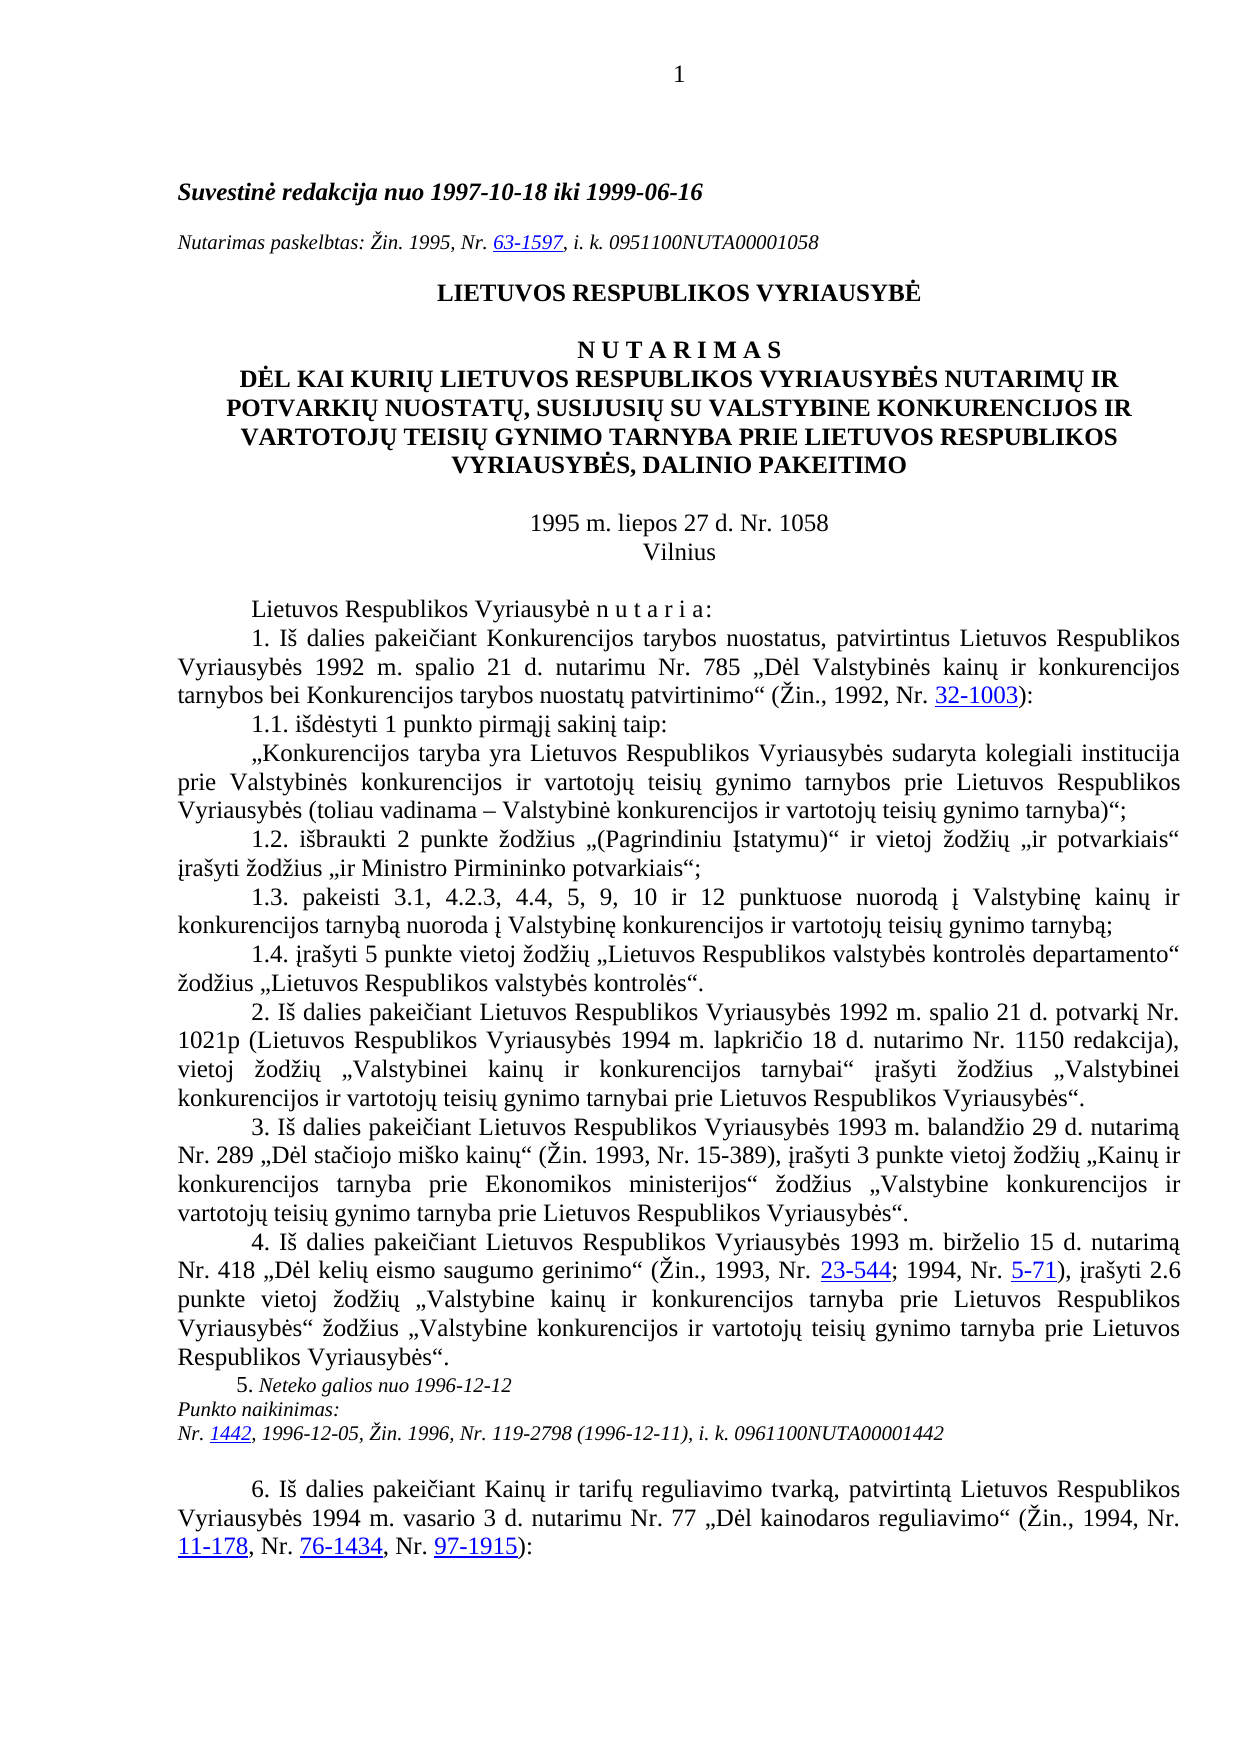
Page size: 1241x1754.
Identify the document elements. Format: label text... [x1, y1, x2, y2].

text 1995 m. liepos 27 d. Nr. 1058 [177, 508, 1181, 537]
text 6. Iš dalies pakeičiant Kainų ir tarifų reguliavimo tvarką, patvirtintą Lietuvos Respublikos Vyriausybės 1994 m. vasario 3 d. nutarimu Nr. 77 „Dėl kainodaros reguliavimo“ (Žin., 1994, Nr. 11-178, Nr. 76-1434, Nr. 97-1915): [177, 1474, 1181, 1560]
text LIETUVOS RESPUBLIKOS VYRIAUSYBĖ [177, 278, 1181, 307]
text 1.2. išbraukti 2 punkte žodžius „(Pagrindiniu Įstatymu)“ ir vietoj žodžių „ir potvarkiais“ įrašyti žodžius „ir Ministro Pirmininko potvarkiais“; [177, 824, 1181, 882]
text 1.4. įrašyti 5 punkte vietoj žodžių „Lietuvos Respublikos valstybės kontrolės departamento“ žodžius „Lietuvos Respublikos valstybės kontrolės“. [177, 939, 1181, 997]
text DĖL KAI KURIŲ LIETUVOS RESPUBLIKOS VYRIAUSYBĖS NUTARIMŲ IR POTVARKIŲ NUOSTATŲ, SUSIJUSIŲ SU VALSTYBINE KONKURENCIJOS IR VARTOTOJŲ TEISIŲ GYNIMO TARNYBA PRIE LIETUVOS RESPUBLIKOS VYRIAUSYBĖS, DALINIO PAKEITIMO [177, 364, 1181, 479]
text 2. Iš dalies pakeičiant Lietuvos Respublikos Vyriausybės 1992 m. spalio 21 d. potvarkį Nr. 1021p (Lietuvos Respublikos Vyriausybės 1994 m. lapkričio 18 d. nutarimo Nr. 1150 redakcija), vietoj žodžių „Valstybinei kainų ir konkurencijos tarnybai“ įrašyti žodžius „Valstybinei konkurencijos ir vartotojų teisių gynimo tarnybai prie Lietuvos Respublikos Vyriausybės“. [177, 997, 1181, 1112]
text Lietuvos Respublikos Vyriausybė nutaria: [177, 594, 1181, 623]
text „Konkurencijos taryba yra Lietuvos Respublikos Vyriausybės sudaryta kolegiali institucija prie Valstybinės konkurencijos ir vartotojų teisių gynimo tarnybos prie Lietuvos Respublikos Vyriausybės (toliau vadinama – Valstybinė konkurencijos ir vartotojų teisių gynimo tarnyba)“; [177, 738, 1181, 824]
text Vilnius [177, 537, 1181, 566]
text 3. Iš dalies pakeičiant Lietuvos Respublikos Vyriausybės 1993 m. balandžio 29 d. nutarimą Nr. 289 „Dėl stačiojo miško kainų“ (Žin. 1993, Nr. 15-389), įrašyti 3 punkte vietoj žodžių „Kainų ir konkurencijos tarnyba prie Ekonomikos ministerijos“ žodžius „Valstybine konkurencijos ir vartotojų teisių gynimo tarnyba prie Lietuvos Respublikos Vyriausybės“. [177, 1112, 1181, 1227]
text 5. Neteko galios nuo 1996-12-12 [177, 1371, 1181, 1397]
text 4. Iš dalies pakeičiant Lietuvos Respublikos Vyriausybės 1993 m. birželio 15 d. nutarimą Nr. 418 „Dėl kelių eismo saugumo gerinimo“ (Žin., 1993, Nr. 23-544; 1994, Nr. 5-71), įrašyti 2.6 punkte vietoj žodžių „Valstybine kainų ir konkurencijos tarnyba prie Lietuvos Respublikos Vyriausybės“ žodžius „Valstybine konkurencijos ir vartotojų teisių gynimo tarnyba prie Lietuvos Respublikos Vyriausybės“. [177, 1227, 1181, 1371]
text Nr. 1442, 1996-12-05, Žin. 1996, Nr. 119-2798 (1996-12-11), i. k. 0961100NUTA00001442 [177, 1421, 1181, 1445]
text 1. Iš dalies pakeičiant Konkurencijos tarybos nuostatus, patvirtintus Lietuvos Respublikos Vyriausybės 1992 m. spalio 21 d. nutarimu Nr. 785 „Dėl Valstybinės kainų ir konkurencijos tarnybos bei Konkurencijos tarybos nuostatų patvirtinimo“ (Žin., 1992, Nr. 32-1003): [177, 623, 1181, 709]
text N U T A R I M A S [177, 336, 1181, 364]
text 1.3. pakeisti 3.1, 4.2.3, 4.4, 5, 9, 10 ir 12 punktuose nuorodą į Valstybinę kainų ir konkurencijos tarnybą nuoroda į Valstybinę konkurencijos ir vartotojų teisių gynimo tarnybą; [177, 882, 1181, 939]
text 1.1. išdėstyti 1 punkto pirmąjį sakinį taip: [177, 709, 1181, 738]
text Punkto naikinimas: [177, 1397, 1181, 1421]
text Nutarimas paskelbtas: Žin. 1995, Nr. 63-1597, i. k. 0951100NUTA00001058 [177, 230, 1181, 254]
text Suvestinė redakcija nuo 1997-10-18 iki 1999-06-16 [177, 177, 1181, 206]
